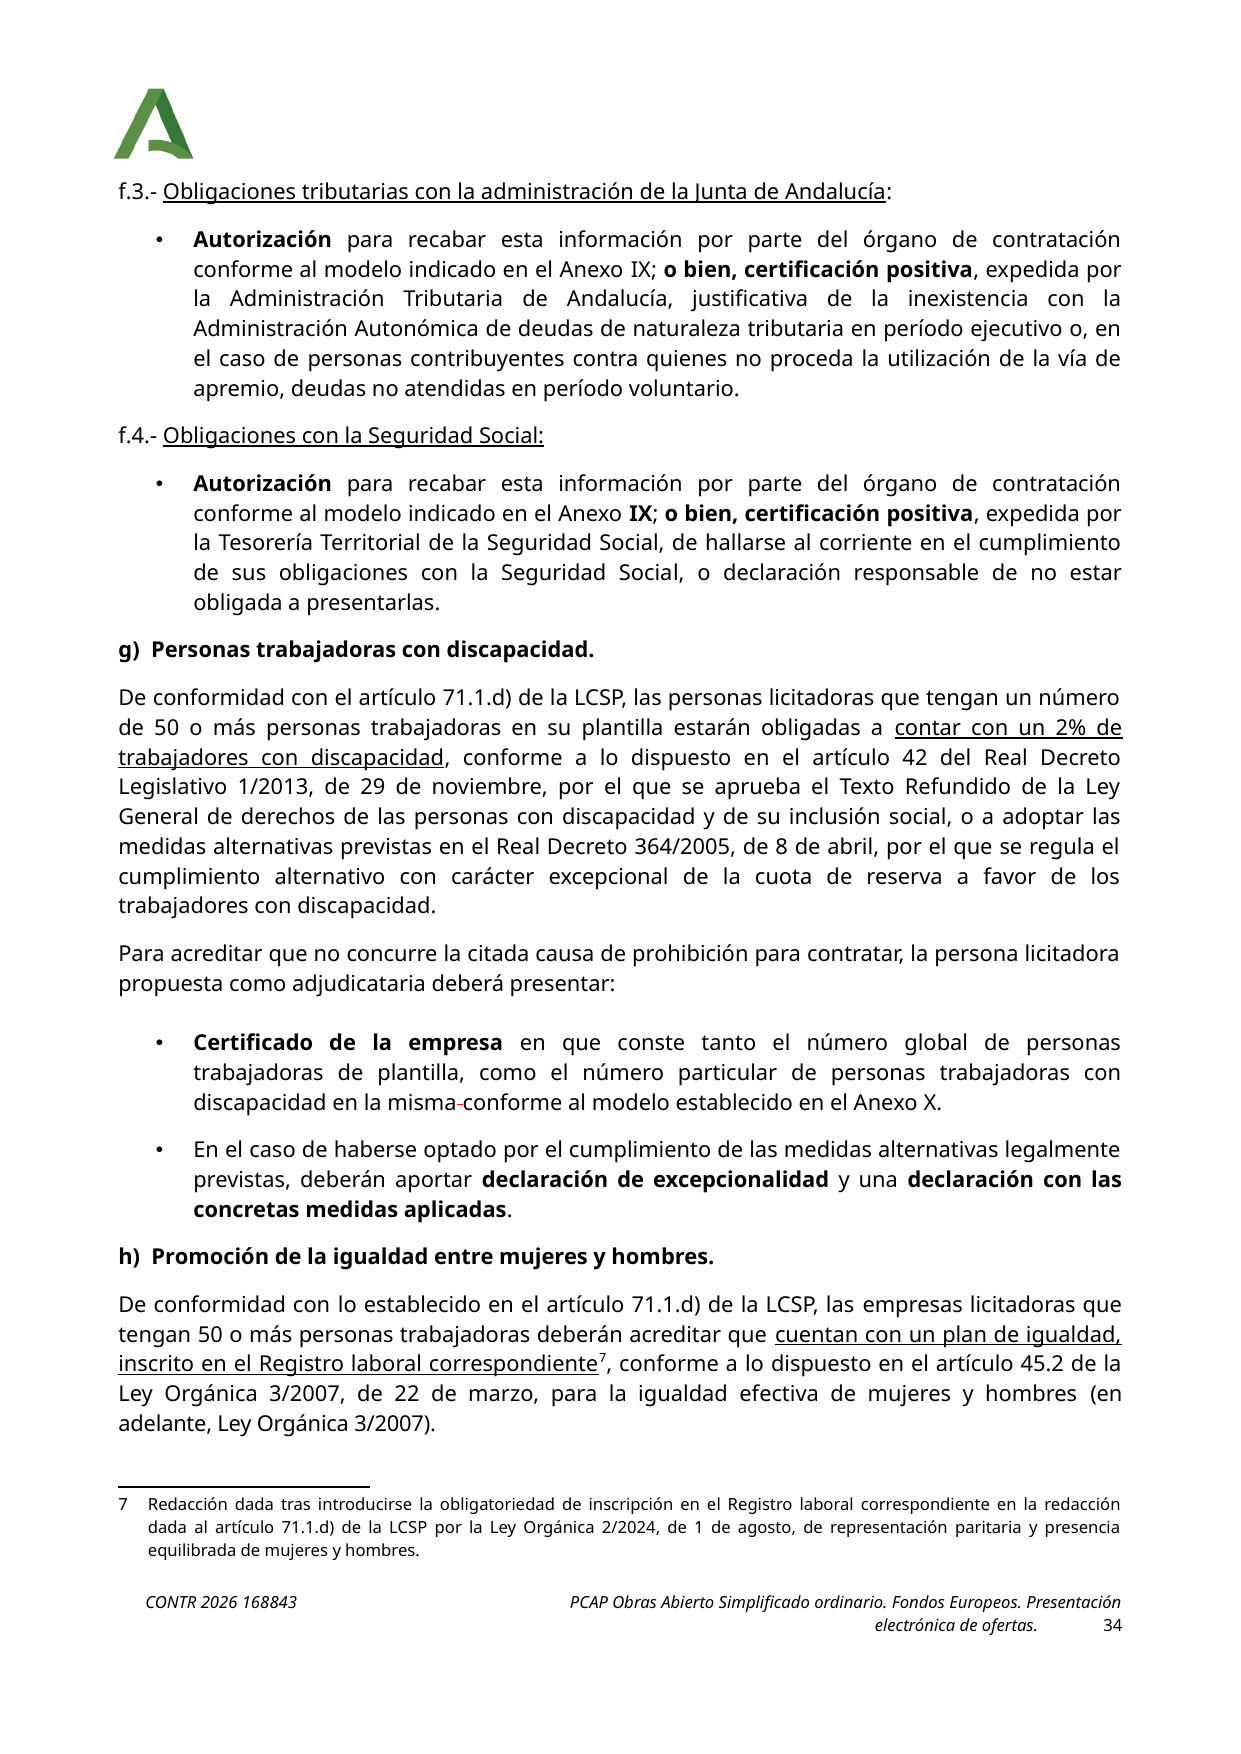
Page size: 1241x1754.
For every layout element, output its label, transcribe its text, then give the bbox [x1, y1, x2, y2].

list Certificado de la empresa en que conste tanto el número global de personas trabajadoras de plantilla, como el número particular de personas trabajadoras con discapacidad en la misma conforme al modelo establecido en el Anexo X. [156, 1027, 1122, 1116]
text f.4.- Obligaciones con la Seguridad Social: [118, 420, 1122, 450]
list Autorización para recabar esta información por parte del órgano de contratación conforme al modelo indicado en el Anexo IX; o bien, certificación positiva, expedida por la Administración Tributaria de Andalucía, justificativa de la inexistencia con la Administración Autonómica de deudas de naturaleza tributaria en período ejecutivo o, en el caso de personas contribuyentes contra quienes no proceda la utilización de la vía de apremio, deudas no atendidas en período voluntario. [156, 224, 1122, 403]
list Para acreditar que no concurre la citada causa de prohibición para contratar, la persona licitadora propuesta como adjudicataria deberá presentar: [83, 938, 1122, 998]
picture [109, 84, 198, 163]
list En el caso de haberse optado por el cumplimiento de las medidas alternativas legalmente previstas, deberán aportar declaración de excepcionalidad y una declaración con las concretas medidas aplicadas. [156, 1134, 1122, 1223]
text De conformidad con el artículo 71.1.d) de la LCSP, las personas licitadoras que tengan un número de 50 o más personas trabajadoras en su plantilla estarán obligadas a contar con un 2% de trabajadores con discapacidad, conforme a lo dispuesto en el artículo 42 del Real Decreto Legislativo 1/2013, de 29 de noviembre, por el que se aprueba el Texto Refundido de la Ley General de derechos de las personas con discapacidad y de su inclusión social, o a adoptar las medidas alternativas previstas en el Real Decreto 364/2005, de 8 de abril, por el que se regula el cumplimiento alternativo con carácter excepcional de la cuota de reserva a favor de los trabajadores con discapacidad. [118, 682, 1122, 920]
text De conformidad con lo establecido en el artículo 71.1.d) de la LCSP, las empresas licitadoras que tengan 50 o más personas trabajadoras deberán acreditar que cuentan con un plan de igualdad, inscrito en el Registro laboral correspondiente, conforme a lo dispuesto en el artículo 45.2 de la Ley Orgánica 3/2007, de 22 de marzo, para la igualdad efectiva de mujeres y hombres (en adelante, Ley Orgánica 3/2007). [118, 1289, 1122, 1438]
text g) Personas trabajadoras con discapacidad. [118, 634, 1122, 664]
text f.3.- Obligaciones tributarias con la administración de la Junta de Andalucía: [118, 176, 1122, 206]
text Redacción dada tras introducirse la obligatoriedad de inscripción en el Registro laboral correspondiente en la redacción dada al artículo 71.1.d) de la LCSP por la Ley Orgánica 2/2024, de 1 de agosto, de representación paritaria y presencia equilibrada de mujeres y hombres. [118, 1493, 1122, 1561]
list Autorización para recabar esta información por parte del órgano de contratación conforme al modelo indicado en el Anexo IX; o bien, certificación positiva, expedida por la Tesorería Territorial de la Seguridad Social, de hallarse al corriente en el cumplimiento de sus obligaciones con la Seguridad Social, o declaración responsable de no estar obligada a presentarlas. [156, 468, 1122, 617]
text h) Promoción de la igualdad entre mujeres y hombres. [118, 1241, 1122, 1271]
